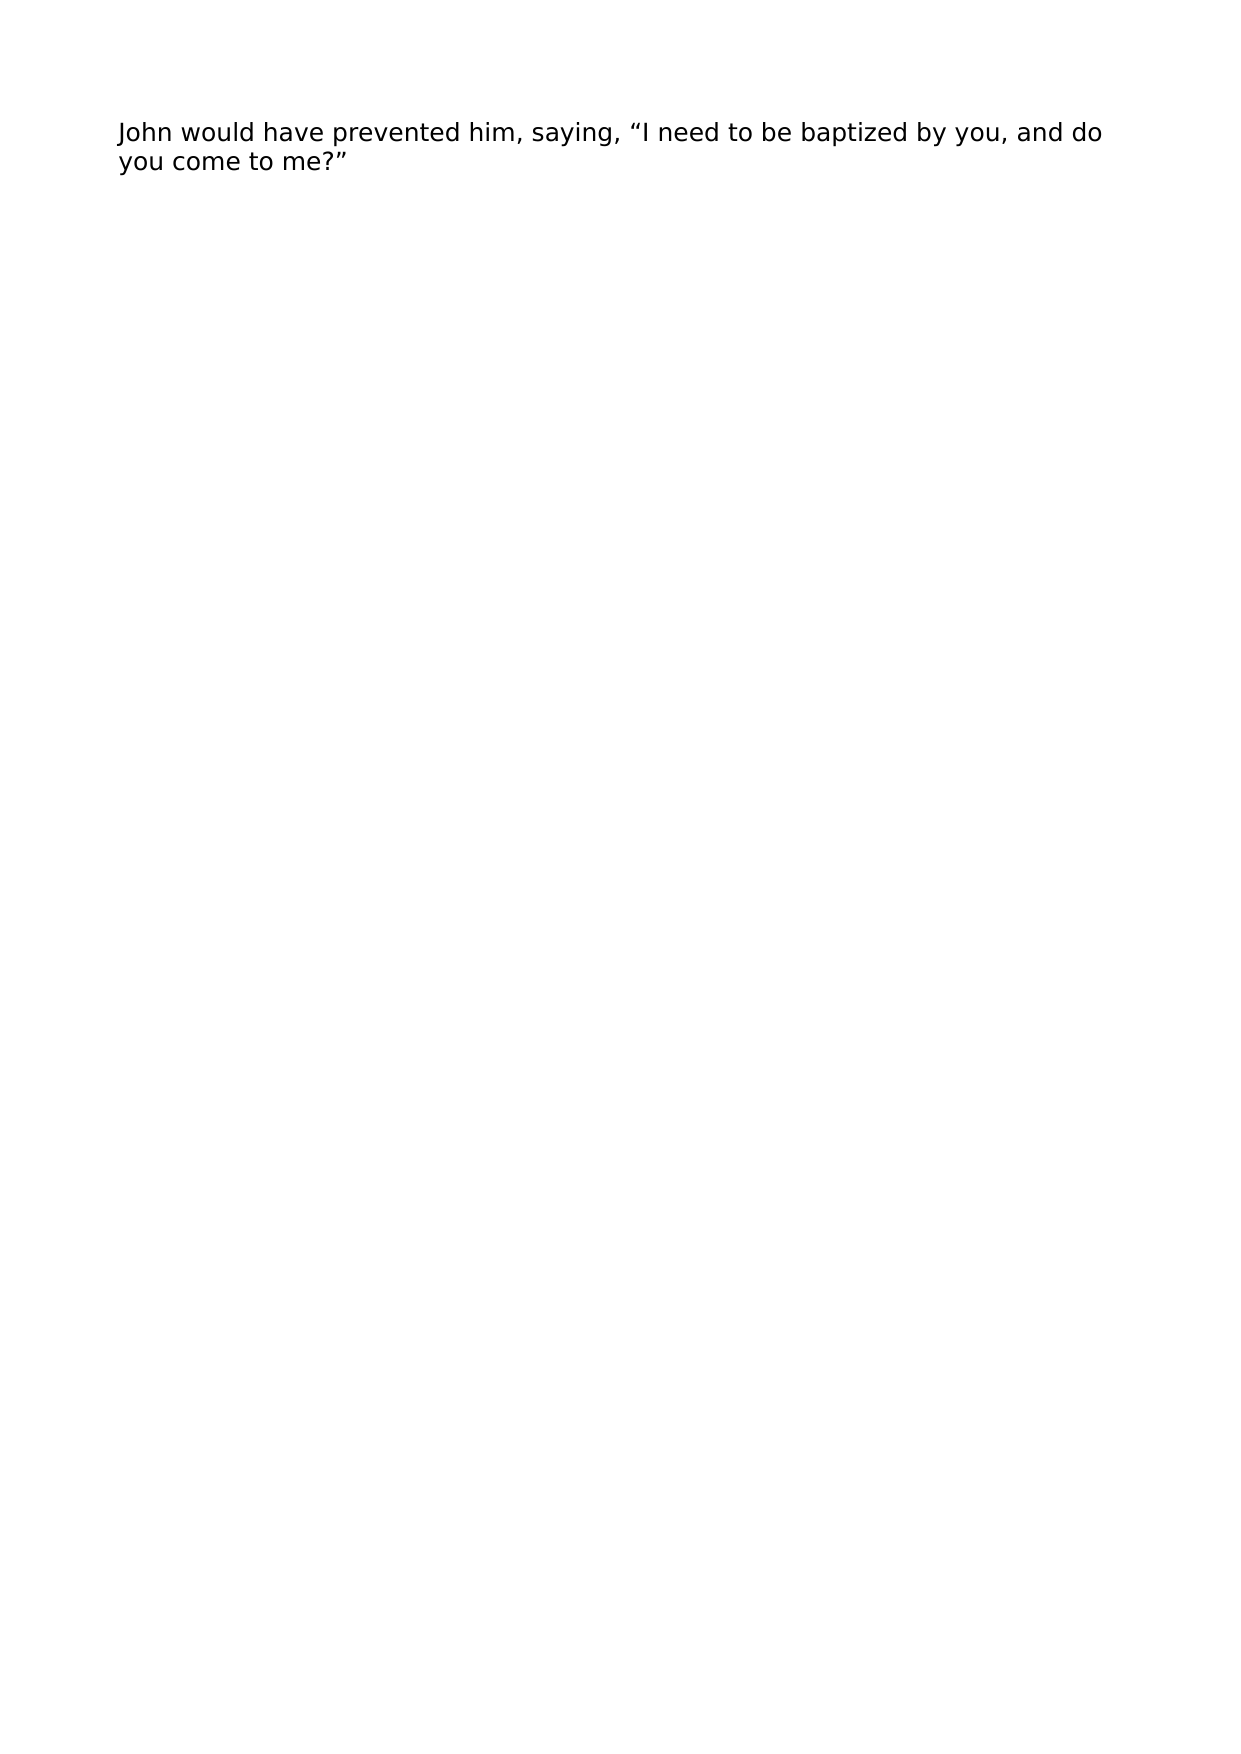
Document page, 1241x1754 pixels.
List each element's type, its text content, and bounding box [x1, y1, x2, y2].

text John would have prevented him, saying, “I need to be baptized by you, and do you come to me?” [118, 118, 1122, 176]
